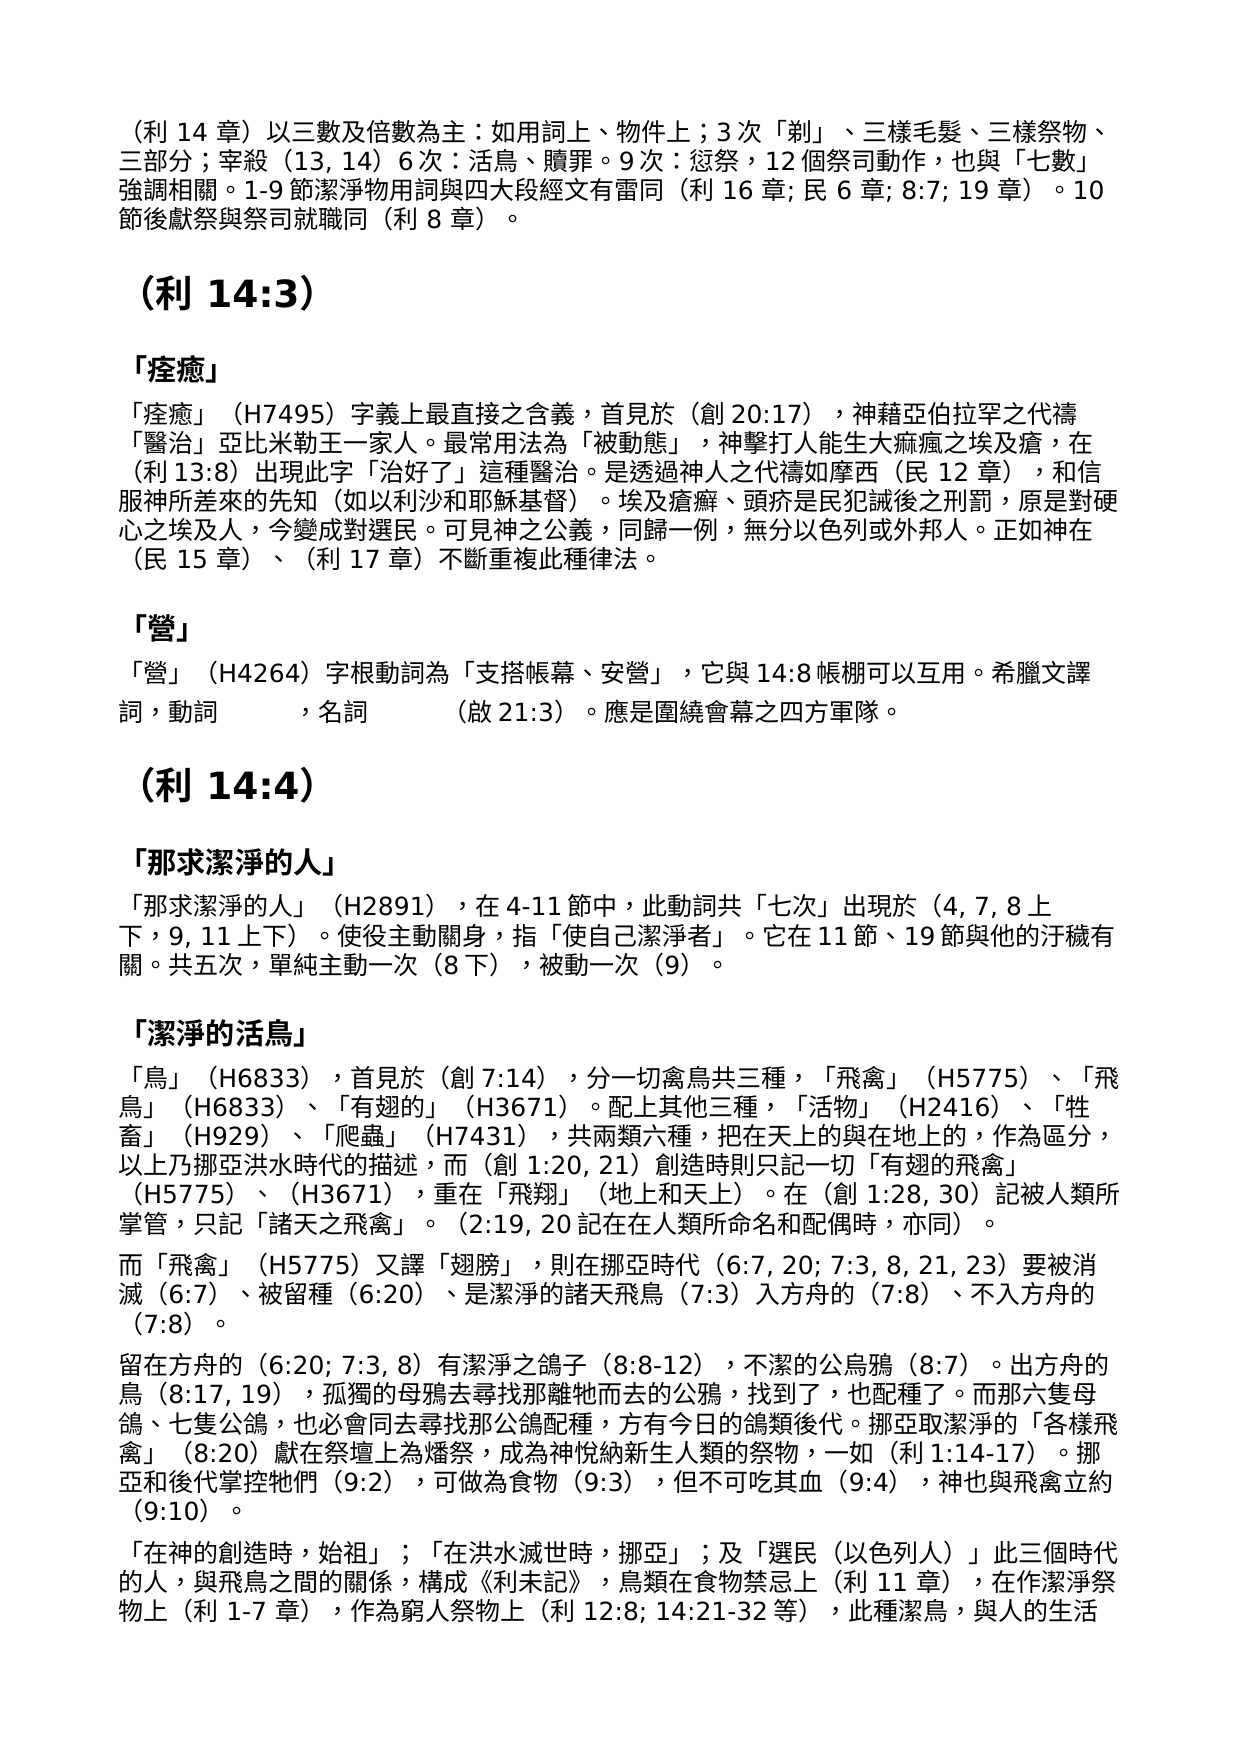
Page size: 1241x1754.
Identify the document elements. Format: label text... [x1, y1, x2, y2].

subtitle （利 14:4） [118, 765, 1122, 808]
subtitle 「營」 [118, 612, 1122, 646]
text （利 14 章）以三數及倍數為主：如用詞上、物件上；3次「剃」、三樣毛髮、三樣祭物、三部分；宰殺（13, 14）6次：活鳥、贖罪。9次：愆祭，12個祭司動作，也與「七數」強調相關。1-9節潔淨物用詞與四大段經文有雷同（利 16 章; 民 6 章; 8:7; 19 章）。10節後獻祭與祭司就職同（利 8 章）。 [118, 118, 1122, 235]
subtitle 「潔淨的活鳥」 [118, 1017, 1122, 1051]
subtitle 「那求潔淨的人」 [118, 846, 1122, 880]
text 「痊癒」（H7495）字義上最直接之含義，首見於（創20:17），神藉亞伯拉罕之代禱「醫治」亞比米勒王一家人。最常用法為「被動態」，神擊打人能生大痲瘋之埃及瘡，在（利13:8）出現此字「治好了」這種醫治。是透過神人之代禱如摩西（民 12 章），和信服神所差來的先知（如以利沙和耶穌基督）。埃及瘡癬、頭疥是民犯誡後之刑罰，原是對硬心之埃及人，今變成對選民。可見神之公義，同歸一例，無分以色列或外邦人。正如神在（民 15 章）、（利 17 章）不斷重複此種律法。 [118, 400, 1122, 575]
text 而「飛禽」（H5775）又譯「翅膀」，則在挪亞時代（6:7, 20; 7:3, 8, 21, 23）要被消滅（6:7）、被留種（6:20）、是潔淨的諸天飛鳥（7:3）入方舟的（7:8）、不入方舟的（7:8）。 [118, 1251, 1122, 1339]
subtitle （利 14:3） [118, 272, 1122, 316]
text 「那求潔淨的人」（H2891），在4-11節中，此動詞共「七次」出現於（4, 7, 8上下，9, 11上下）。使役主動關身，指「使自己潔淨者」。它在11節、19節與他的汙穢有關。共五次，單純主動一次（8下），被動一次（9）。 [118, 892, 1122, 980]
text 「在神的創造時，始祖」；「在洪水滅世時，挪亞」；及「選民（以色列人）」此三個時代的人，與飛鳥之間的關係，構成《利未記》，鳥類在食物禁忌上（利 11 章），在作潔淨祭物上（利 1-7 章），作為窮人祭物上（利 12:8; 14:21-32等），此種潔鳥，與人的生活 [118, 1539, 1122, 1626]
text 「營」（H4264）字根動詞為「支搭帳幕、安營」，它與14:8帳棚可以互用。希臘文譯詞，動詞 ，名詞 （啟21:3）。應是圍繞會幕之四方軍隊。 [118, 659, 1122, 727]
subtitle 「痊癒」 [118, 353, 1122, 387]
text 留在方舟的（6:20; 7:3, 8）有潔淨之鴿子（8:8-12），不潔的公烏鴉（8:7）。出方舟的鳥（8:17, 19），孤獨的母鴉去尋找那離牠而去的公鴉，找到了，也配種了。而那六隻母鴿、七隻公鴿，也必會同去尋找那公鴿配種，方有今日的鴿類後代。挪亞取潔淨的「各樣飛禽」（8:20）獻在祭壇上為燔祭，成為神悅納新生人類的祭物，一如（利1:14-17）。挪亞和後代掌控牠們（9:2），可做為食物（9:3），但不可吃其血（9:4），神也與飛禽立約（9:10）。 [118, 1351, 1122, 1526]
text 「鳥」（H6833），首見於（創7:14），分一切禽鳥共三種，「飛禽」（H5775）、「飛鳥」（H6833）、「有翅的」（H3671）。配上其他三種，「活物」（H2416）、「牲畜」（H929）、「爬蟲」（H7431），共兩類六種，把在天上的與在地上的，作為區分，以上乃挪亞洪水時代的描述，而（創 1:20, 21）創造時則只記一切「有翅的飛禽」（H5775）、（H3671），重在「飛翔」（地上和天上）。在（創 1:28, 30）記被人類所掌管，只記「諸天之飛禽」。（2:19, 20記在在人類所命名和配偶時，亦同）。 [118, 1064, 1122, 1239]
